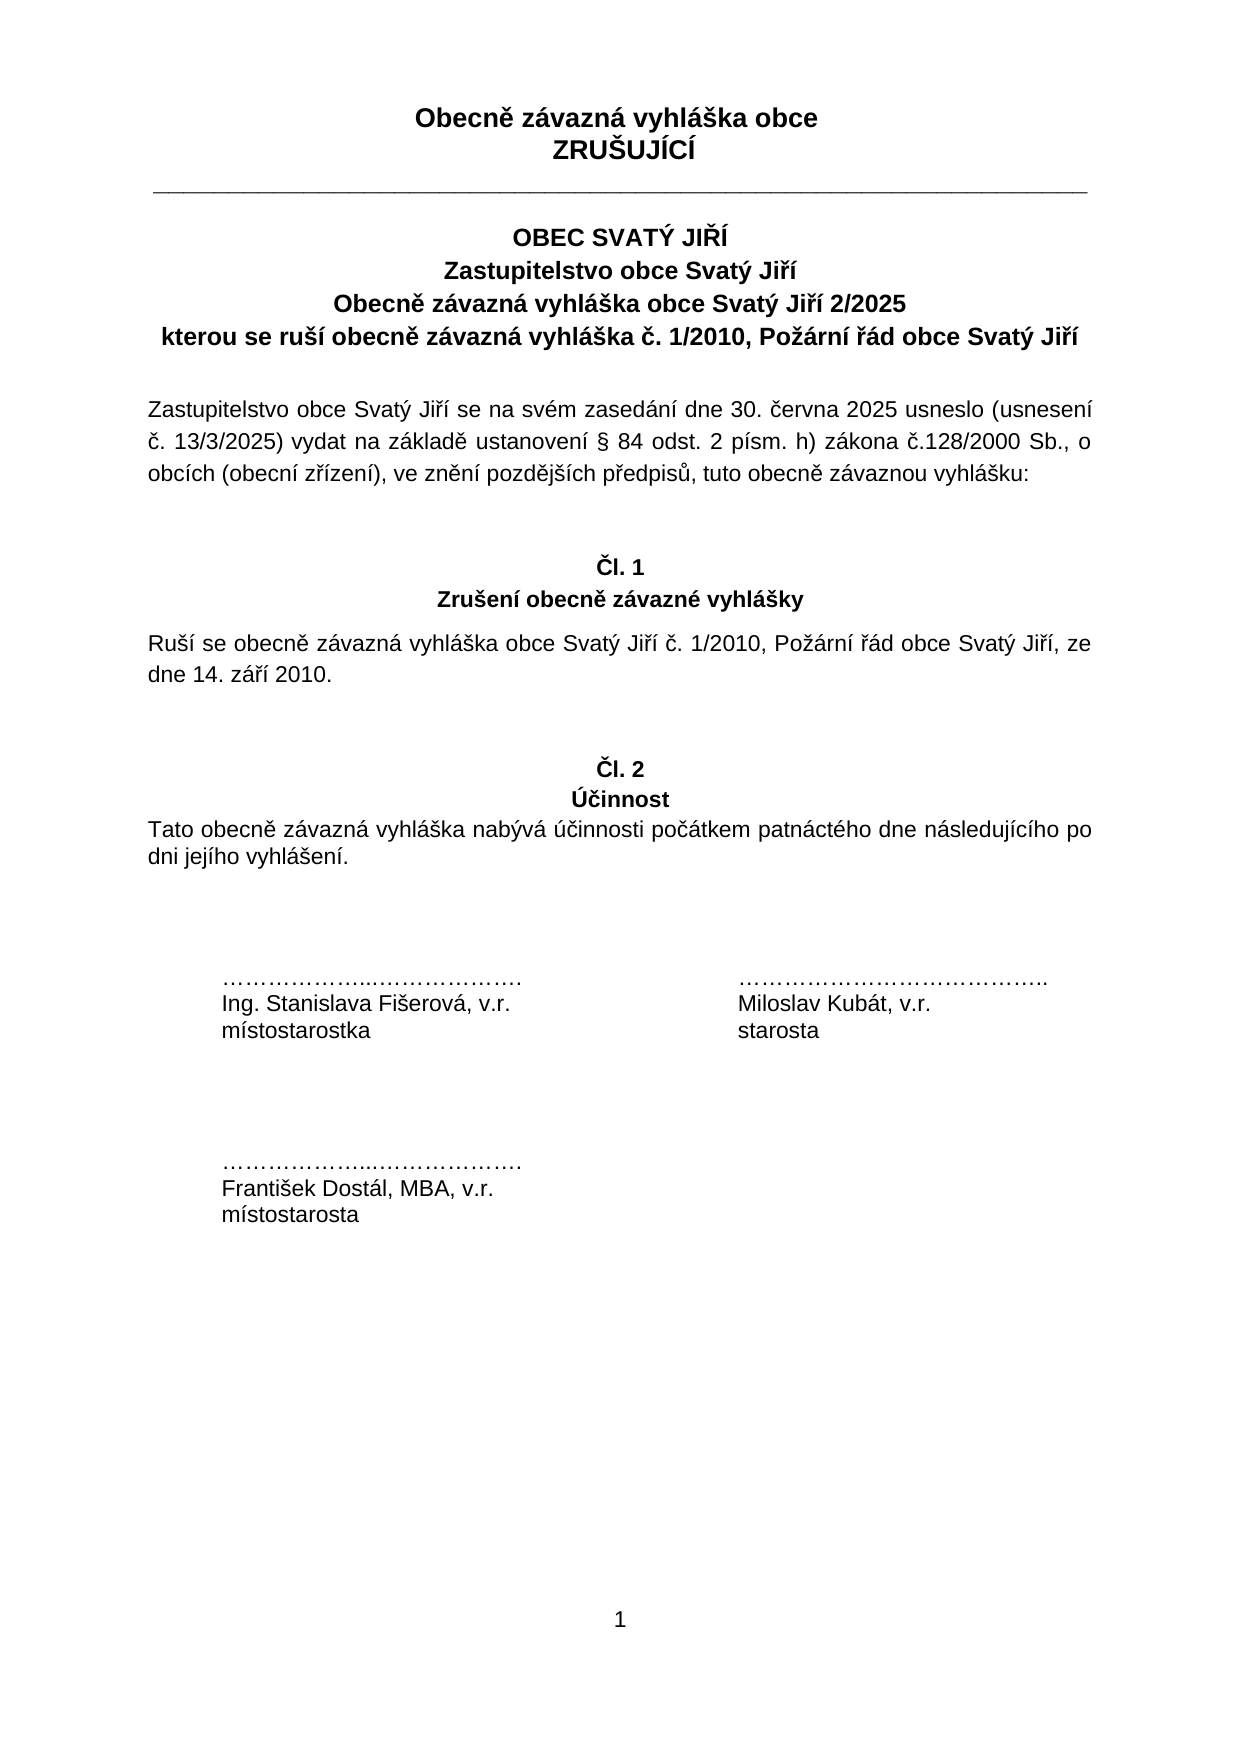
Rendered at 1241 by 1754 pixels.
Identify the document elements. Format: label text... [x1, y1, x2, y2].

text ………………...………………. ………………………………….. [221, 964, 1093, 990]
text kterou se ruší obecně závazná vyhláška č. 1/2010, Požární řád obce Svatý Jiří [148, 322, 1093, 350]
text Účinnost [148, 786, 1093, 813]
text Obecně závazná vyhláška obce [148, 102, 1093, 134]
text ………………...………………. [221, 1148, 1093, 1175]
text Ing. Stanislava Fišerová, v.r. Miloslav Kubát, v.r. [148, 990, 1093, 1017]
text místostarostka starosta [221, 1017, 1093, 1043]
text Čl. 2 [148, 756, 1093, 782]
text Zastupitelstvo obce Svatý Jiří se na svém zasedání dne 30. června 2025 usneslo (usnesení č. 13/3/2025) vydat na základě ustanovení § 84 odst. 2 písm. h) zákona č.128/2000 Sb., o obcích (obecní zřízení), ve znění pozdějších předpisů, tuto obecně závaznou vyhlášku: [148, 396, 1093, 486]
text Zastupitelstvo obce Svatý Jiří [148, 256, 1093, 284]
text místostarosta [221, 1201, 1093, 1227]
text František Dostál, MBA, v.r. [148, 1175, 1093, 1201]
text Tato obecně závazná vyhláška nabývá účinnosti počátkem patnáctého dne následujícího po dni jejího vyhlášení. [148, 816, 1093, 869]
text Obecně závazná vyhláška obce Svatý Jiří 2/2025 [148, 289, 1093, 317]
text OBEC SVATÝ JIŘÍ [148, 223, 1093, 251]
text Čl. 1 [148, 554, 1093, 581]
text ______________________________________________________________ [148, 165, 1093, 196]
text ZRUŠUJÍCÍ [148, 134, 1093, 165]
text Ruší se obecně závazná vyhláška obce Svatý Jiří č. 1/2010, Požární řád obce Svatý Jiří, ze dne 14. září 2010. [148, 630, 1093, 688]
text Zrušení obecně závazné vyhlášky [148, 586, 1093, 612]
